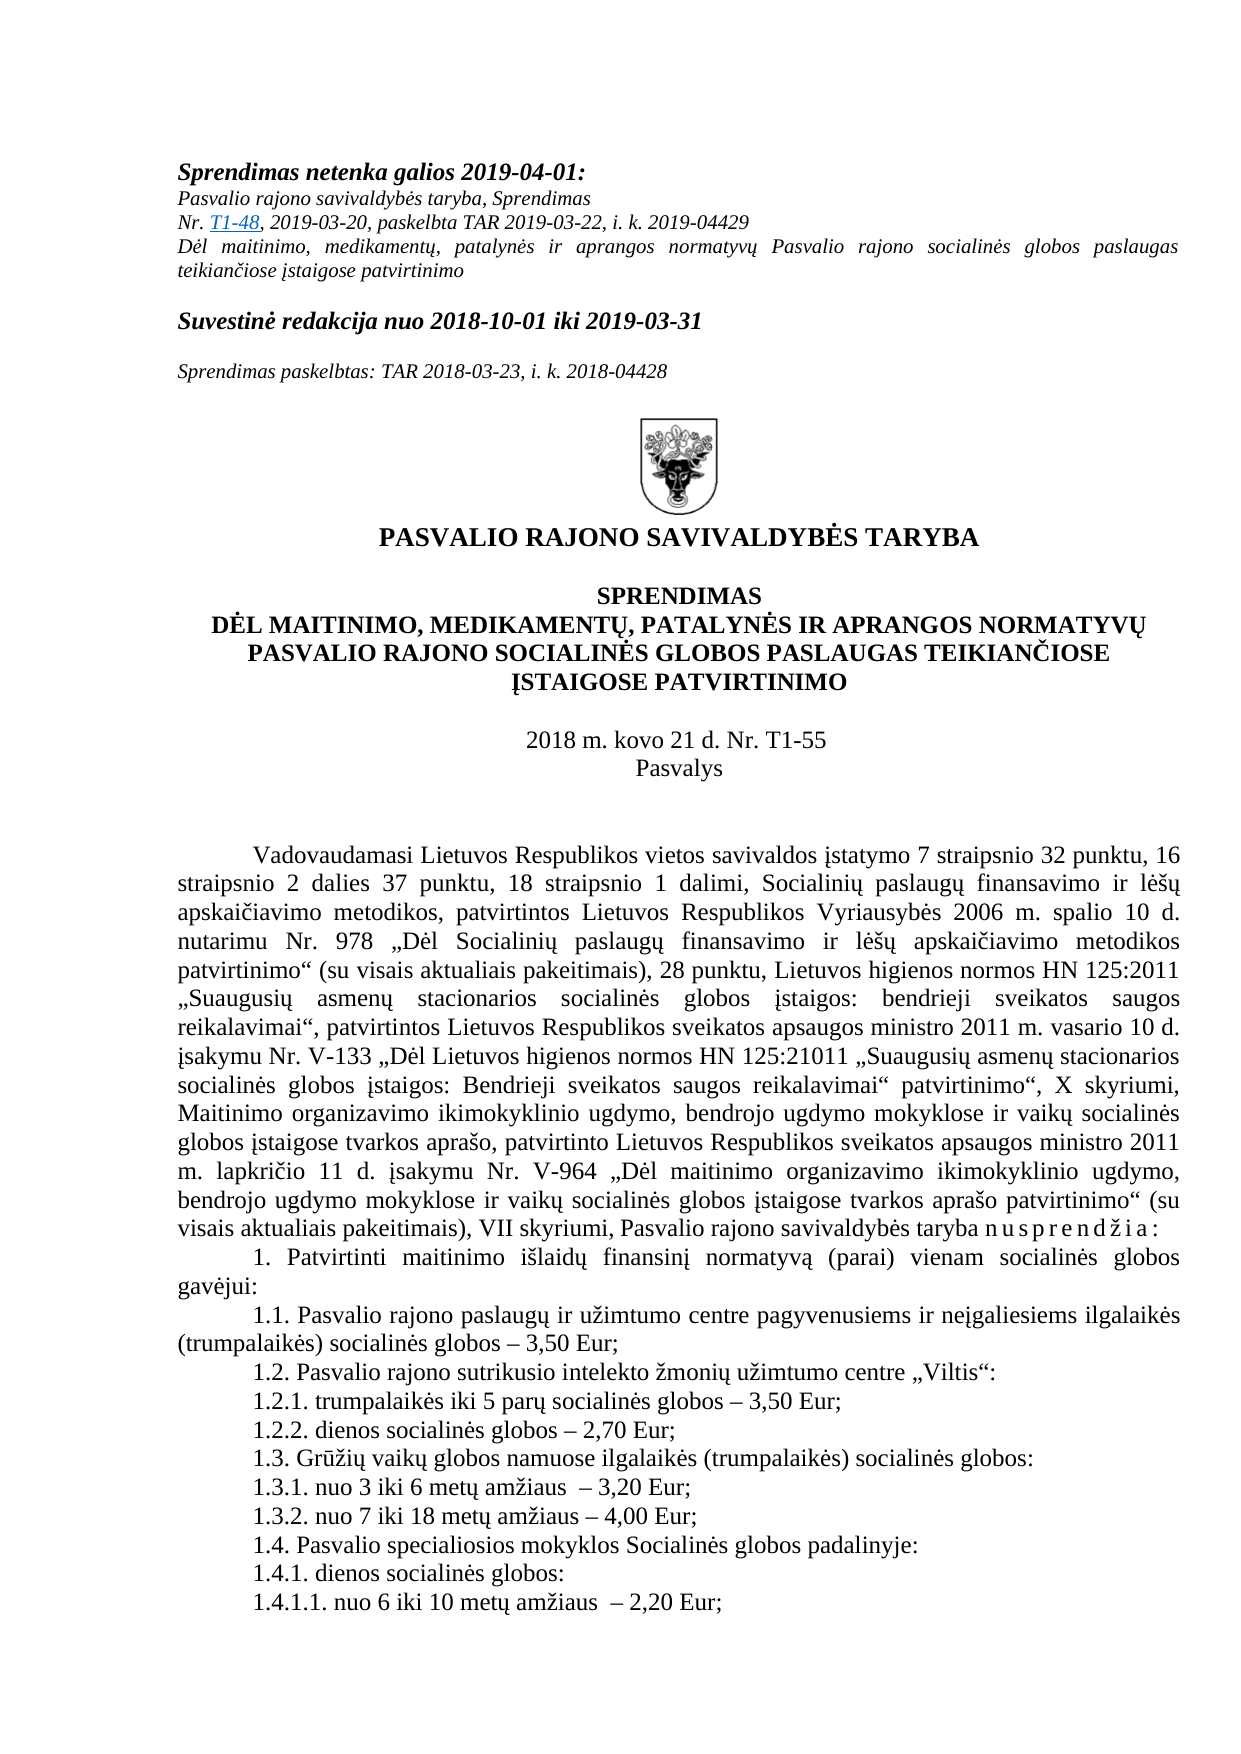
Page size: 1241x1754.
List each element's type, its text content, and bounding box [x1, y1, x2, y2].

text Nr. T1-48, 2019-03-20, paskelbta TAR 2019-03-22, i. k. 2019-04429 [177, 210, 1181, 234]
text 1. Patvirtinti maitinimo išlaidų finansinį normatyvą (parai) vienam socialinės globos gavėjui: [177, 1242, 1181, 1300]
text Pasvalio rajono savivaldybės taryba, Sprendimas [177, 186, 1181, 210]
text Sprendimas netenka galios 2019-04-01: [177, 157, 1181, 186]
text 1.3.1. nuo 3 iki 6 metų amžiaus – 3,20 Eur; [177, 1472, 1181, 1501]
text 1.4.1. dienos socialinės globos: [177, 1558, 1181, 1587]
text 2018 m. kovo 21 d. Nr. T1-55 [177, 725, 1181, 753]
text 1.4. Pasvalio specialiosios mokyklos Socialinės globos padalinyje: [177, 1530, 1181, 1558]
text Pasvalys [177, 753, 1181, 782]
text 1.2.1. trumpalaikės iki 5 parų socialinės globos – 3,50 Eur; [177, 1386, 1181, 1415]
text Pasvalio rajono savivaldybės taryba [177, 521, 1181, 552]
text 1.4.1.1. nuo 6 iki 10 metų amžiaus – 2,20 Eur; [177, 1587, 1181, 1616]
text 1.3. Grūžių vaikų globos namuose ilgalaikės (trumpalaikės) socialinės globos: [177, 1443, 1181, 1472]
text Dėl maitinimo, medikamentų, patalynės ir aprangos normatyvų pasvalio raJono socialinės globos paslaugas teikiančiose įstaigose patvirtinimo [177, 610, 1181, 696]
text Vadovaudamasi Lietuvos Respublikos vietos savivaldos įstatymo 7 straipsnio 32 punktu, 16 straipsnio 2 dalies 37 punktu, 18 straipsnio 1 dalimi, Socialinių paslaugų finansavimo ir lėšų apskaičiavimo metodikos, patvirtintos Lietuvos Respublikos Vyriausybės 2006 m. spalio 10 d. nutarimu Nr. 978 „Dėl Socialinių paslaugų finansavimo ir lėšų apskaičiavimo metodikos patvirtinimo“ (su visais aktualiais pakeitimais), 28 punktu, Lietuvos higienos normos HN 125:2011 „Suaugusių asmenų stacionarios socialinės globos įstaigos: bendrieji sveikatos saugos reikalavimai“, patvirtintos Lietuvos Respublikos sveikatos apsaugos ministro 2011 m. vasario 10 d. įsakymu Nr. V-133 „Dėl Lietuvos higienos normos HN 125:21011 „Suaugusių asmenų stacionarios socialinės globos įstaigos: Bendrieji sveikatos saugos reikalavimai“ patvirtinimo“, X skyriumi, Maitinimo organizavimo ikimokyklinio ugdymo, bendrojo ugdymo mokyklose ir vaikų socialinės globos įstaigose tvarkos aprašo, patvirtinto Lietuvos Respublikos sveikatos apsaugos ministro 2011 m. lapkričio 11 d. įsakymu Nr. V-964 „Dėl maitinimo organizavimo ikimokyklinio ugdymo, bendrojo ugdymo mokyklose ir vaikų socialinės globos įstaigose tvarkos aprašo patvirtinimo“ (su visais aktualiais pakeitimais), VII skyriumi, Pasvalio rajono savivaldybės taryba nusprendžia: [177, 840, 1181, 1242]
text Dėl maitinimo, medikamentų, patalynės ir aprangos normatyvų Pasvalio rajono socialinės globos paslaugas teikiančiose įstaigose patvirtinimo [177, 234, 1181, 282]
text 1.2. Pasvalio rajono sutrikusio intelekto žmonių užimtumo centre „Viltis“: [177, 1357, 1181, 1386]
text Sprendimas paskelbtas: TAR 2018-03-23, i. k. 2018-04428 [177, 359, 1181, 383]
text 1.2.2. dienos socialinės globos – 2,70 Eur; [177, 1415, 1181, 1443]
text SPRENDIMAS [177, 581, 1181, 610]
text Suvestinė redakcija nuo 2018-10-01 iki 2019-03-31 [177, 306, 1181, 335]
text 1.1. Pasvalio rajono paslaugų ir užimtumo centre pagyvenusiems ir neįgaliesiems ilgalaikės (trumpalaikės) socialinės globos – 3,50 Eur; [177, 1300, 1181, 1357]
text 1.3.2. nuo 7 iki 18 metų amžiaus – 4,00 Eur; [177, 1501, 1181, 1530]
